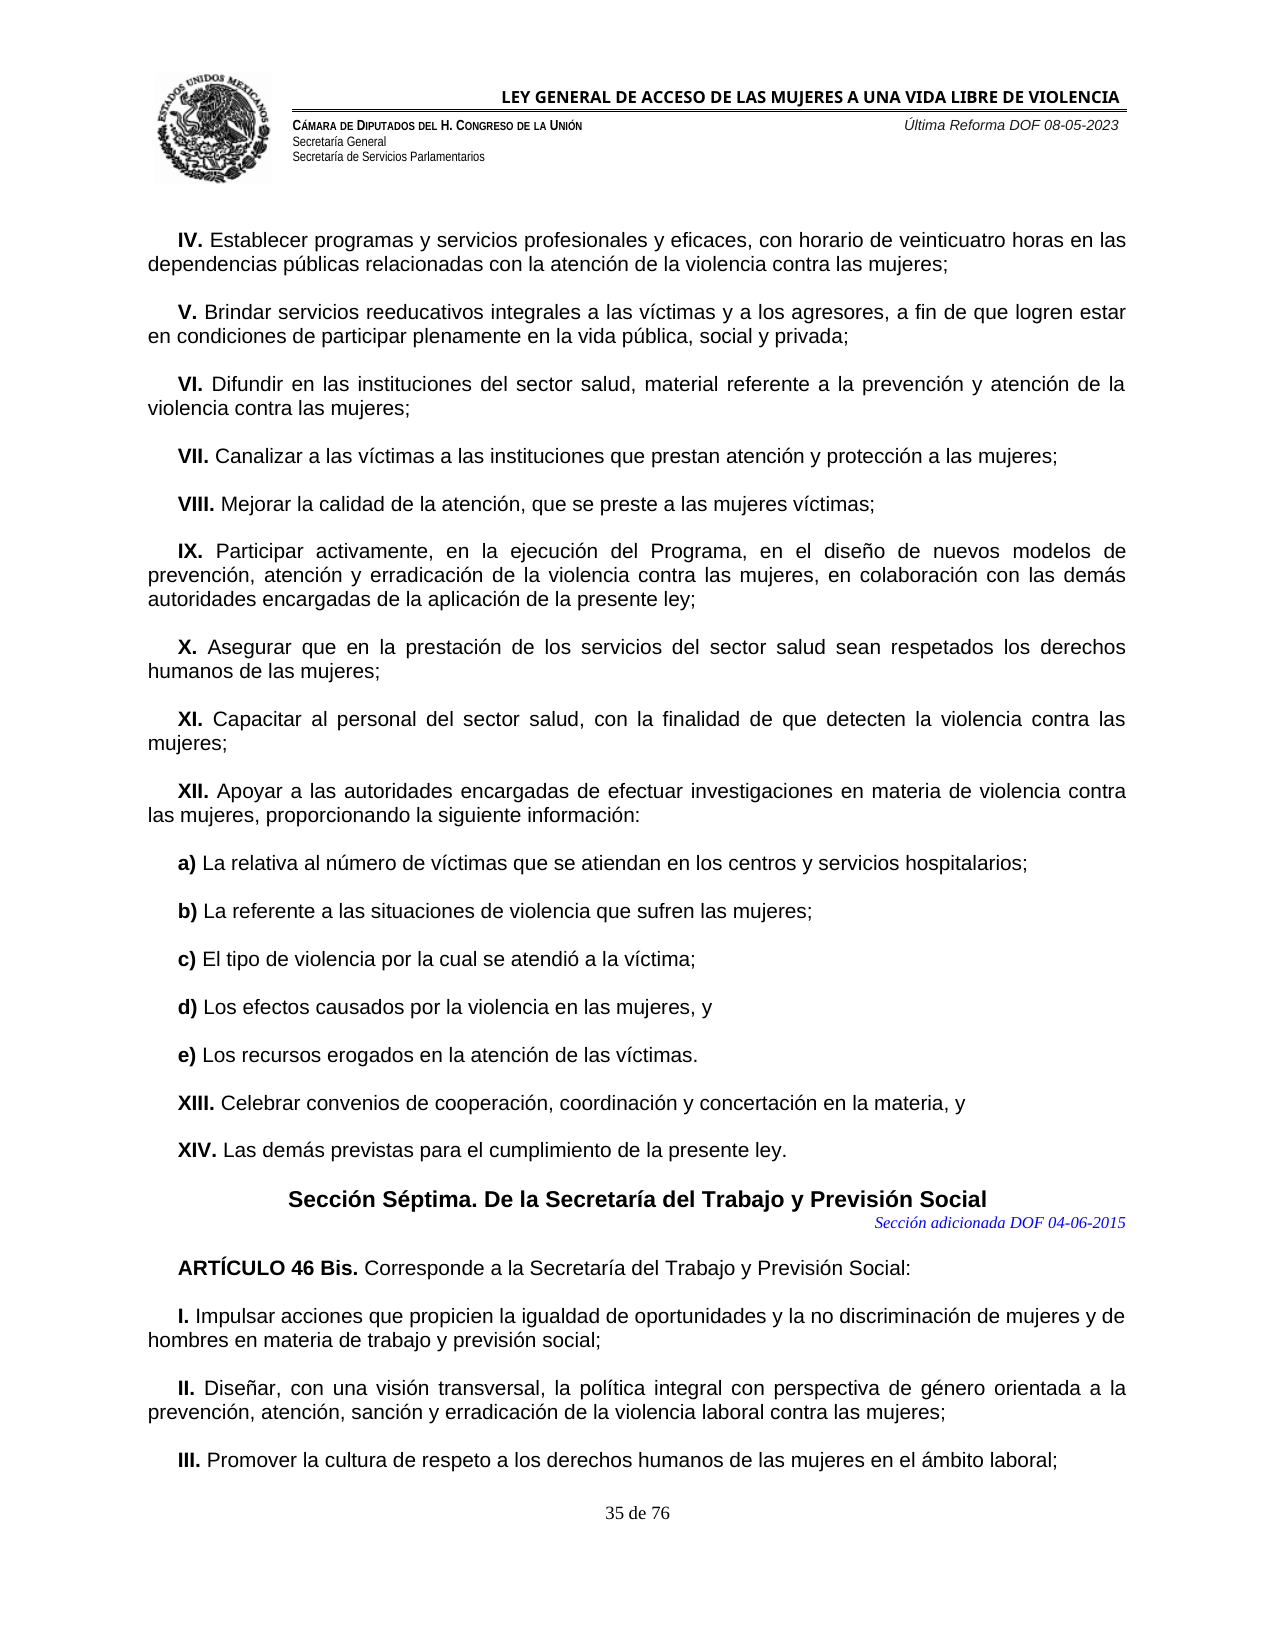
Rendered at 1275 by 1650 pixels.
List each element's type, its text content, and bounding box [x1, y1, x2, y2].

text VI. Difundir en las instituciones del sector salud, material referente a la prevención y atención de la violencia contra las mujeres; [148, 372, 1127, 419]
text II. Diseñar, con una visión transversal, la política integral con perspectiva de género orientada a la prevención, atención, sanción y erradicación de la violencia laboral contra las mujeres; [148, 1376, 1127, 1423]
text ARTÍCULO 46 Bis. Corresponde a la Secretaría del Trabajo y Previsión Social: [148, 1256, 1127, 1280]
text IX. Participar activamente, en la ejecución del Programa, en el diseño de nuevos modelos de prevención, atención y erradicación de la violencia contra las mujeres, en colaboración con las demás autoridades encargadas de la aplicación de la presente ley; [148, 539, 1127, 611]
text XIII. Celebrar convenios de cooperación, coordinación y concertación en la materia, y [148, 1090, 1127, 1114]
text VIII. Mejorar la calidad de la atención, que se preste a las mujeres víctimas; [148, 491, 1127, 515]
text a) La relativa al número de víctimas que se atiendan en los centros y servicios hospitalarios; [148, 851, 1127, 875]
text XII. Apoyar a las autoridades encargadas de efectuar investigaciones en materia de violencia contra las mujeres, proporcionando la siguiente información: [148, 779, 1127, 827]
text X. Asegurar que en la prestación de los servicios del sector salud sean respetados los derechos humanos de las mujeres; [148, 635, 1127, 683]
text IV. Establecer programas y servicios profesionales y eficaces, con horario de veinticuatro horas en las dependencias públicas relacionadas con la atención de la violencia contra las mujeres; [148, 228, 1127, 276]
text VII. Canalizar a las víctimas a las instituciones que prestan atención y protección a las mujeres; [148, 443, 1127, 467]
text c) El tipo de violencia por la cual se atendió a la víctima; [148, 947, 1127, 971]
text Sección adicionada DOF 04-06-2015 [148, 1213, 1127, 1232]
text b) La referente a las situaciones de violencia que sufren las mujeres; [148, 899, 1127, 923]
text V. Brindar servicios reeducativos integrales a las víctimas y a los agresores, a fin de que logren estar en condiciones de participar plenamente en la vida pública, social y privada; [148, 300, 1127, 348]
text e) Los recursos erogados en la atención de las víctimas. [148, 1042, 1127, 1066]
text XIV. Las demás previstas para el cumplimiento de la presente ley. [148, 1138, 1127, 1162]
text I. Impulsar acciones que propicien la igualdad de oportunidades y la no discriminación de mujeres y de hombres en materia de trabajo y previsión social; [148, 1304, 1127, 1352]
text d) Los efectos causados por la violencia en las mujeres, y [148, 994, 1127, 1018]
text XI. Capacitar al personal del sector salud, con la finalidad de que detecten la violencia contra las mujeres; [148, 707, 1127, 755]
text III. Promover la cultura de respeto a los derechos humanos de las mujeres en el ámbito laboral; [148, 1447, 1127, 1471]
text Sección Séptima. De la Secretaría del Trabajo y Previsión Social [148, 1186, 1127, 1213]
